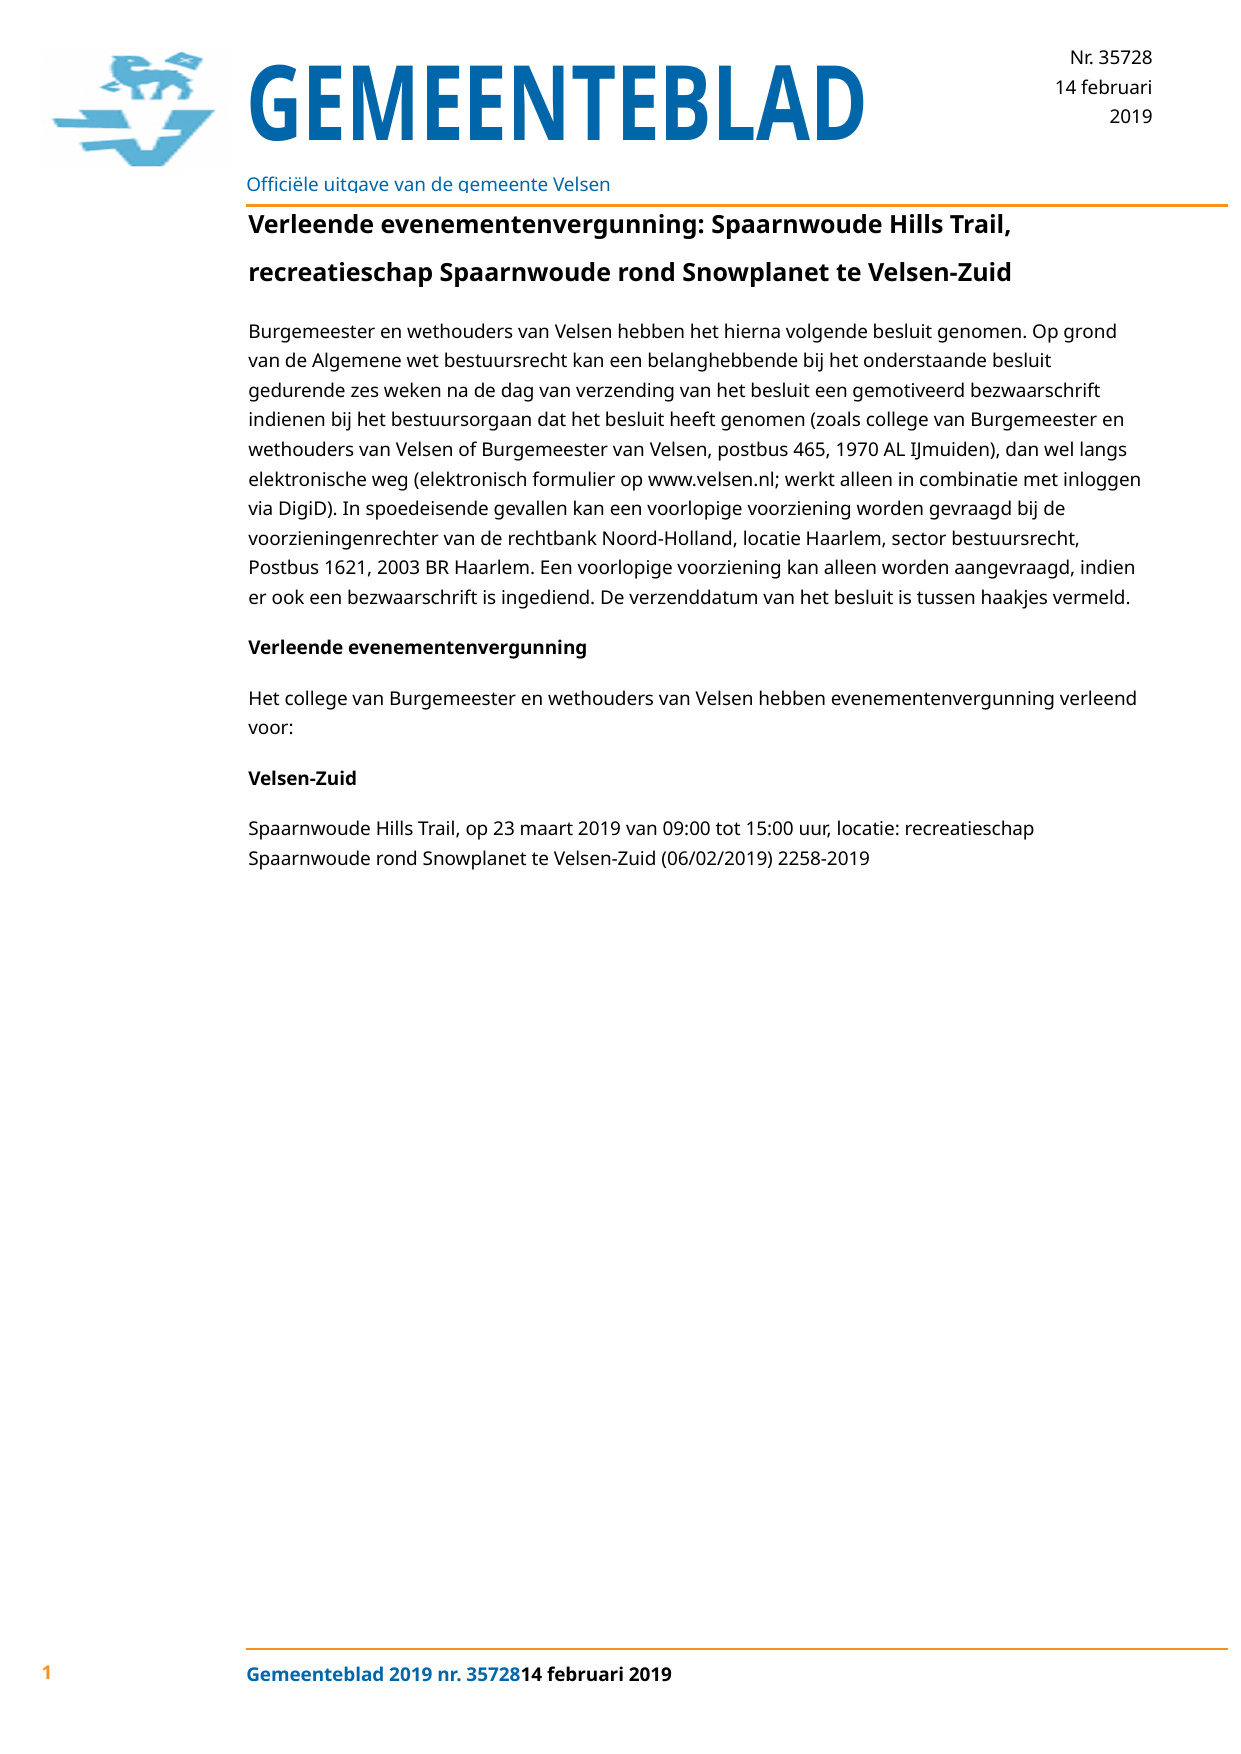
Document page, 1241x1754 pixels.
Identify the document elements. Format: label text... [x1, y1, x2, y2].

picture [41, 47, 231, 172]
text Verleende evenementenvergunning: Spaarnwoude Hills Trail, recreatieschap Spaarnwoude rond Snowplanet te Velsen-Zuid [248, 207, 1152, 288]
text Verleende evenementenvergunning [248, 634, 1152, 660]
text Het college van Burgemeester en wethouders van Velsen hebben evenementenvergunning verleend voor: [248, 685, 1152, 740]
text Spaarnwoude Hills Trail, op 23 maart 2019 van 09:00 tot 15:00 uur, locatie: recreatieschap Spaarnwoude rond Snowplanet te Velsen-Zuid (06/02/2019) 2258-2019 [248, 815, 1152, 871]
text Burgemeester en wethouders van Velsen hebben het hierna volgende besluit genomen. Op grond van de Algemene wet bestuursrecht kan een belanghebbende bij het onderstaande besluit gedurende zes weken na de dag van verzending van het besluit een gemotiveerd bezwaarschrift indienen bij het bestuursorgaan dat het besluit heeft genomen (zoals college van Burgemeester en wethouders van Velsen of Burgemeester van Velsen, postbus 465, 1970 AL IJmuiden), dan wel langs elektronische weg (elektronisch formulier op www.velsen.nl; werkt alleen in combinatie met inloggen via DigiD). In spoedeisende gevallen kan een voorlopige voorziening worden gevraagd bij de voorzieningenrechter van de rechtbank Noord-Holland, locatie Haarlem, sector bestuursrecht, Postbus 1621, 2003 BR Haarlem. Een voorlopige voorziening kan alleen worden aangevraagd, indien er ook een bezwaarschrift is ingediend. De verzenddatum van het besluit is tussen haakjes vermeld. [248, 318, 1152, 610]
text Velsen-Zuid [248, 765, 1152, 791]
